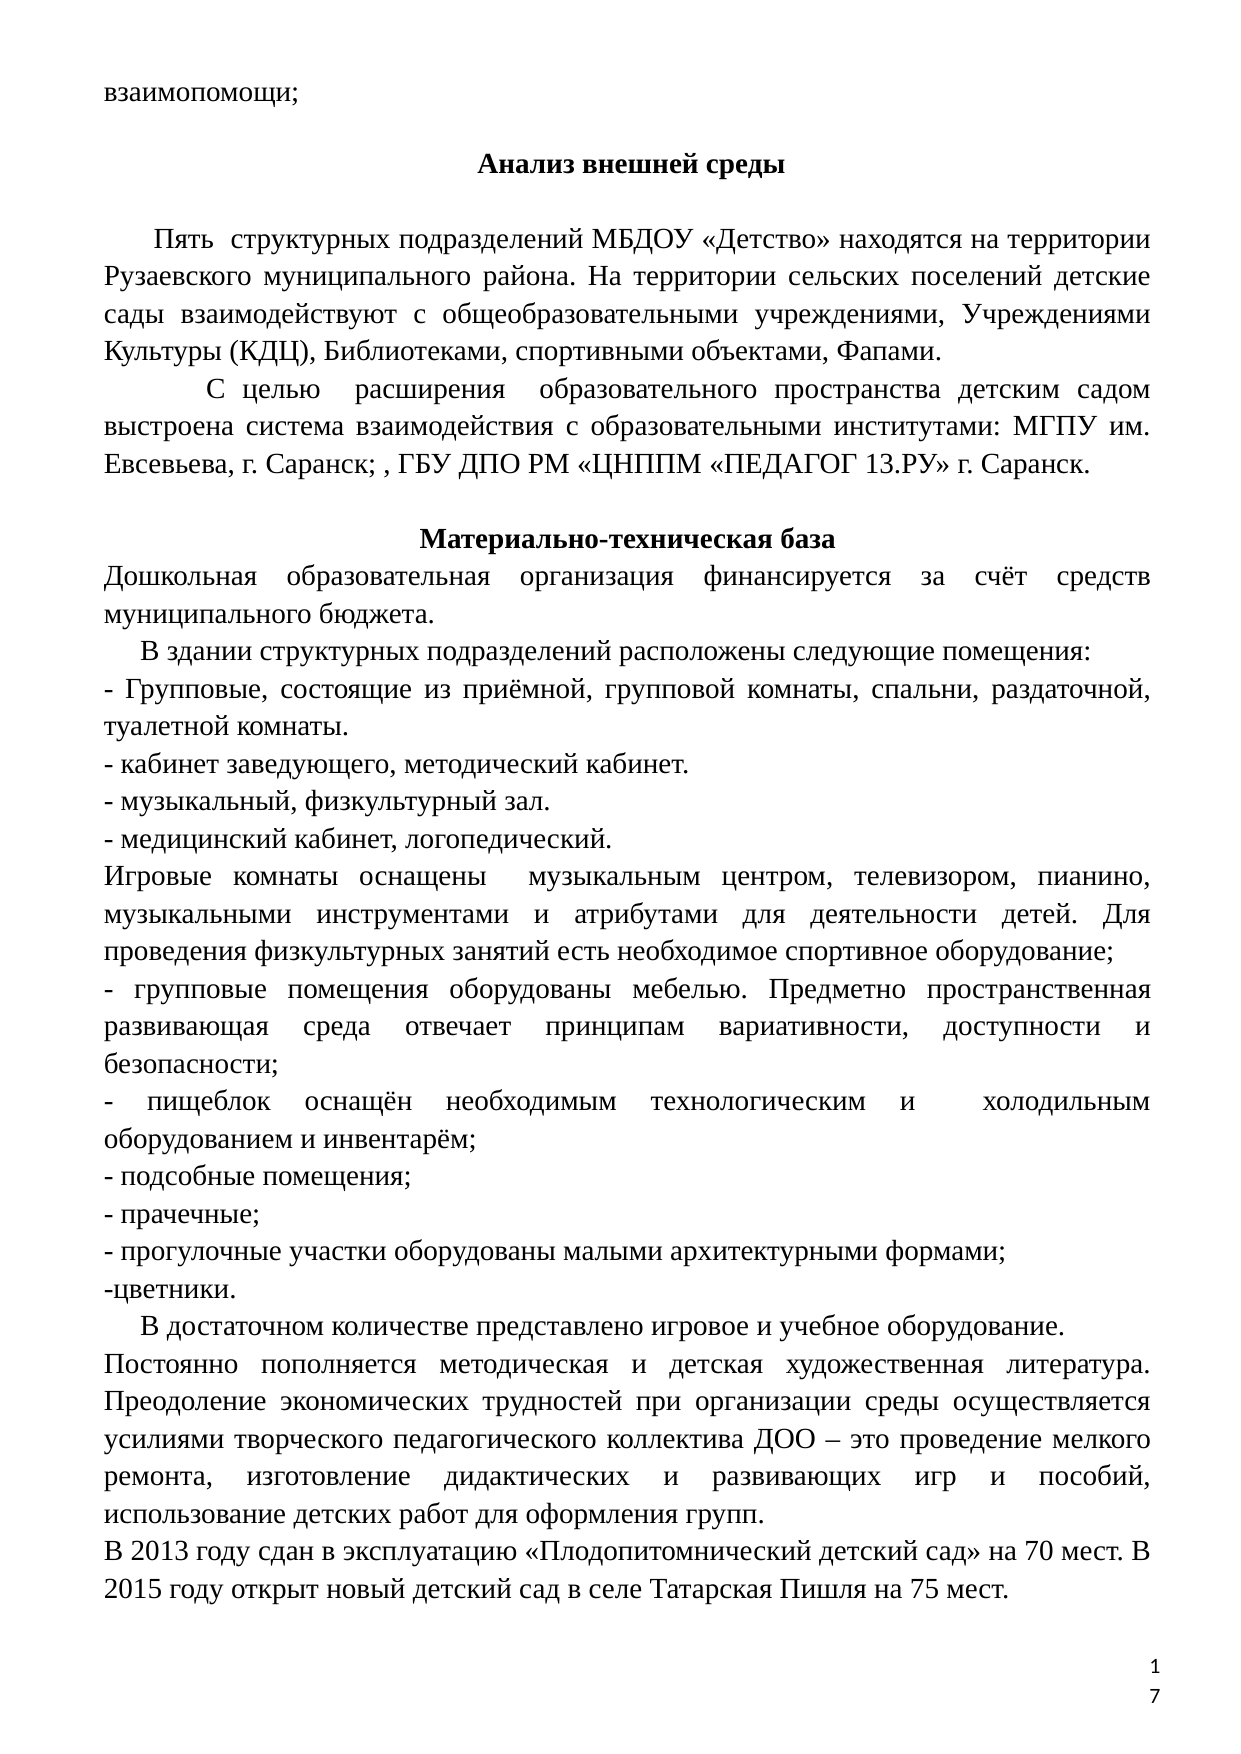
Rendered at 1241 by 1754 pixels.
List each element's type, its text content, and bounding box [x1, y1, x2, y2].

text Постоянно пополняется методическая и детская художественная литература. Преодоление экономических трудностей при организации среды осуществляется усилиями творческого педагогического коллектива ДОО – это проведение мелкого ремонта, изготовление дидактических и развивающих игр и пособий, использование детских работ для оформления групп. [103, 1346, 1152, 1529]
text Материально-техническая база [103, 521, 1152, 554]
text - групповые помещения оборудованы мебелью. Предметно пространственная развивающая среда отвечает принципам вариативности, доступности и безопасности; [103, 971, 1152, 1079]
text - медицинский кабинет, логопедический. [103, 821, 1152, 854]
text - пищеблок оснащён необходимым технологическим и холодильным оборудованием и инвентарём; [103, 1083, 1152, 1154]
text В достаточном количестве представлено игровое и учебное оборудование. [103, 1308, 1152, 1342]
text Игровые комнаты оснащены музыкальным центром, телевизором, пианино, музыкальными инструментами и атрибутами для деятельности детей. Для проведения физкультурных занятий есть необходимое спортивное оборудование; [103, 858, 1152, 967]
text Анализ внешней среды [103, 146, 1152, 179]
text В 2013 году сдан в эксплуатацию «Плодопитомнический детский сад» на 70 мест. В 2015 году открыт новый детский сад в селе Татарская Пишля на 75 мест. [103, 1533, 1152, 1604]
text - подсобные помещения; [103, 1158, 1152, 1192]
list взаимопомощи; [103, 75, 1152, 108]
text - Групповые, состоящие из приёмной, групповой комнаты, спальни, раздаточной, туалетной комнаты. [103, 671, 1152, 742]
text В здании структурных подразделений расположены следующие помещения: [103, 633, 1152, 667]
text - кабинет заведующего, методический кабинет. [103, 746, 1152, 779]
text Дошкольная образовательная организация финансируется за счёт средств муниципального бюджета. [103, 558, 1152, 629]
text - прачечные; [103, 1196, 1152, 1229]
text -цветники. [103, 1271, 1152, 1304]
text - прогулочные участки оборудованы малыми архитектурными формами; [103, 1233, 1152, 1267]
text - музыкальный, физкультурный зал. [103, 783, 1152, 817]
text Пять структурных подразделений МБДОУ «Детство» находятся на территории Рузаевского муниципального района. На территории сельских поселений детские сады взаимодействуют с общеобразовательными учреждениями, Учреждениями Культуры (КДЦ), Библиотеками, спортивными объектами, Фапами. [103, 221, 1152, 367]
text С целью расширения образовательного пространства детским садом выстроена система взаимодействия с образовательными институтами: МГПУ им. Евсевьева, г. Саранск; , ГБУ ДПО РМ «ЦНППМ «ПЕДАГОГ 13.РУ» г. Саранск. [103, 371, 1152, 479]
